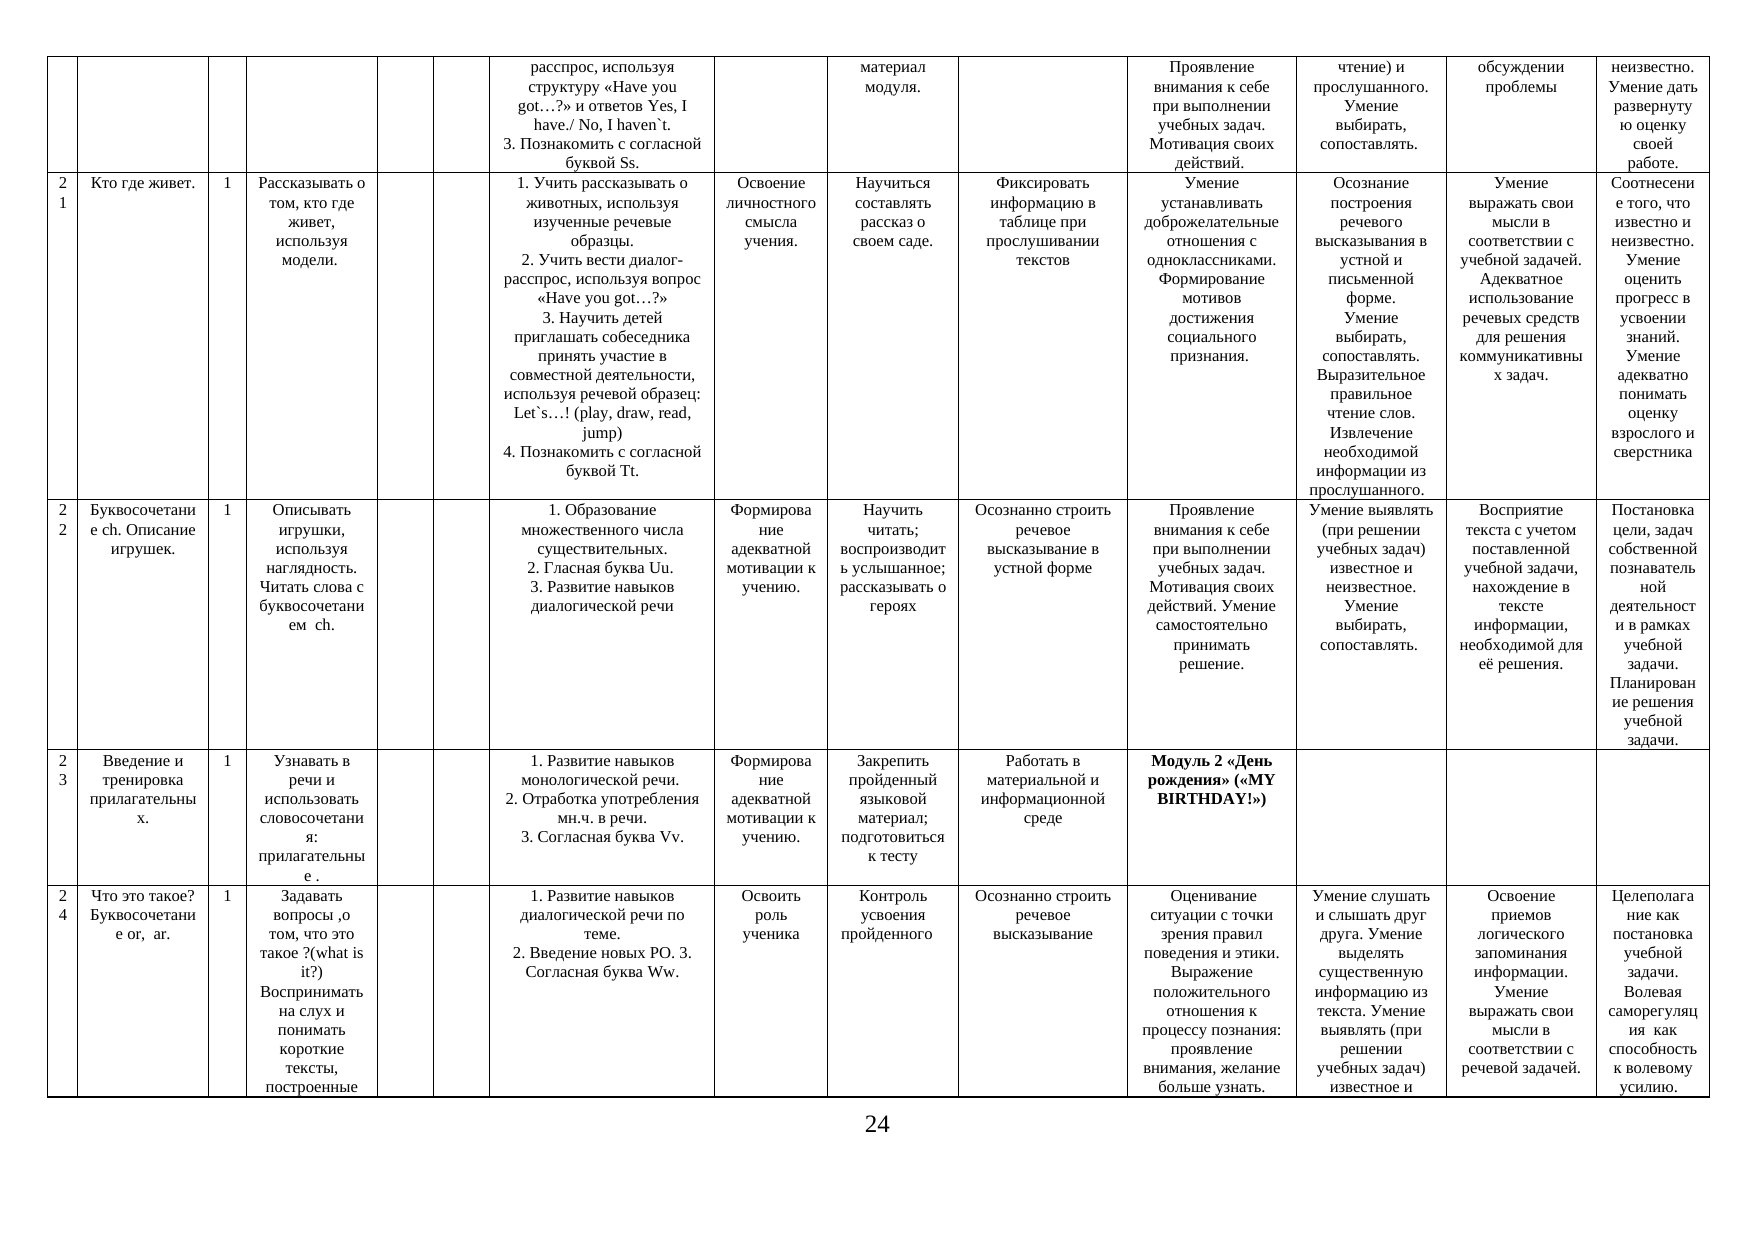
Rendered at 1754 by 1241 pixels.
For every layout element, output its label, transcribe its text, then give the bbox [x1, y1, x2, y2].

table_cell [378, 750, 433, 884]
table_cell [959, 57, 1127, 172]
table_cell Умение выявлять (при решении учебных задач) известное и неизвестное. Умение выбирать, сопоставлять. [1297, 500, 1446, 749]
table_cell [434, 500, 489, 749]
table_cell 1. Образование множественного числа существительных. 2. Гласная буква Uu. 3. Развитие навыков диалогической речи [490, 500, 714, 749]
table_cell Закрепить пройденный языковой материал; подготовиться к тесту [828, 750, 958, 884]
table_cell [247, 57, 377, 172]
table_cell Соотнесение того, что известно и неизвестно. Умение оценить прогресс в усвоении знаний. Умение адекватно понимать оценку взрослого и сверстника [1597, 173, 1709, 499]
table_cell [78, 57, 208, 172]
table_cell Освоить роль ученика [715, 886, 827, 1096]
table_cell Что это такое? Буквосочетание or, ar. [78, 886, 208, 1096]
table_cell Умение выражать свои мысли в соответствии с учебной задачей. Адекватное использование речевых средств для решения коммуникативных задач. [1447, 173, 1596, 499]
table_cell Рассказывать о том, кто где живет, используя модели. [247, 173, 377, 499]
table_cell 1 [209, 750, 246, 884]
table_cell обсуждении проблемы [1447, 57, 1596, 172]
table_cell Введение и тренировка прилагательных. [78, 750, 208, 884]
table_cell [378, 173, 433, 499]
table_cell Осознанно строить речевое высказывание в устной форме [959, 500, 1127, 749]
table_cell Освоение приемов логического запоминания информации. Умение выражать свои мысли в соответствии с речевой задачей. [1447, 886, 1596, 1096]
table_cell [434, 173, 489, 499]
table_cell Проявление внимания к себе при выполнении учебных задач. Мотивация своих действий. [1128, 57, 1296, 172]
table_cell [209, 57, 246, 172]
table_cell [1297, 750, 1446, 884]
table_cell Проявление внимания к себе при выполнении учебных задач. Мотивация своих действий. Умение самостоятельно принимать решение. [1128, 500, 1296, 749]
table_cell 1 [209, 500, 246, 749]
table_cell Узнавать в речи и использовать словосочетания: прилагательные . [247, 750, 377, 884]
table_cell Формирование адекватной мотивации к учению. [715, 750, 827, 884]
table_cell 24 [48, 886, 77, 1096]
table_cell Научить читать; воспроизводить услышанное; рассказывать о героях [828, 500, 958, 749]
table_cell Умение устанавливать доброжелательные отношения с одноклассниками. Формирование мотивов достижения социального признания. [1128, 173, 1296, 499]
table_cell Осознанно строить речевое высказывание [959, 886, 1127, 1096]
table_cell [434, 750, 489, 884]
table_cell Задавать вопросы ,о том, что это такое ?(what is it?) Воспринимать на слух и понимать короткие тексты, построенные [247, 886, 377, 1096]
table_cell 1 [209, 886, 246, 1096]
table_cell Модуль 2 «День рождения» («MY BIRTHDAY!») [1128, 750, 1296, 884]
table_cell Оценивание ситуации с точки зрения правил поведения и этики. Выражение положительного отношения к процессу познания: проявление внимания, желание больше узнать. [1128, 886, 1296, 1096]
table_cell [378, 57, 433, 172]
table_cell чтение) и прослушанного. Умение выбирать, сопоставлять. [1297, 57, 1446, 172]
table_cell Формирование адекватной мотивации к учению. [715, 500, 827, 749]
table_cell Осознание построения речевого высказывания в устной и письменной форме. Умение выбирать, сопоставлять. Выразительное правильное чтение слов. Извлечение необходимой информации из прослушанного. [1297, 173, 1446, 499]
table_cell Работать в материальной и информационной среде [959, 750, 1127, 884]
table_cell Фиксировать информацию в таблице при прослушивании текстов [959, 173, 1127, 499]
table_cell Описывать игрушки, используя наглядность. Читать слова с буквосочетанием ch. [247, 500, 377, 749]
table_cell 1 [209, 173, 246, 499]
table_cell [1447, 750, 1596, 884]
table_cell 1. Развитие навыков монологической речи. 2. Отработка употребления мн.ч. в речи. 3. Согласная буква Vv. [490, 750, 714, 884]
table_cell расспрос, используя структуру «Have you got…?» и ответов Yes, I have./ No, I haven`t. 3. Познакомить с согласной буквой Ss. [490, 57, 714, 172]
table_cell Кто где живет. [78, 173, 208, 499]
table_cell 22 [48, 500, 77, 749]
table_cell [434, 57, 489, 172]
table_cell [378, 500, 433, 749]
table_cell [378, 886, 433, 1096]
table_cell Постановка цели, задач собственной познавательной деятельности в рамках учебной задачи. Планирование решения учебной задачи. [1597, 500, 1709, 749]
table_cell Буквосочетание ch. Описание игрушек. [78, 500, 208, 749]
table_cell [48, 57, 77, 172]
table_cell Научиться составлять рассказ о своем саде. [828, 173, 958, 499]
table_cell неизвестно. Умение дать развернутую оценку своей работе. [1597, 57, 1709, 172]
table_cell 1. Учить рассказывать о животных, используя изученные речевые образцы. 2. Учить вести диалог-расспрос, используя вопрос «Have you got…?» 3. Научить детей приглашать собеседника принять участие в совместной деятельности, используя речевой образец: Let`s…! (play, draw, read, jump) 4. Познакомить с согласной буквой Tt. [490, 173, 714, 499]
table_cell материал модуля. [828, 57, 958, 172]
table_cell Целеполагание как постановка учебной задачи. Волевая саморегуляция как способность к волевому усилию. [1597, 886, 1709, 1096]
table_cell 21 [48, 173, 77, 499]
table_cell Умение слушать и слышать друг друга. Умение выделять существенную информацию из текста. Умение выявлять (при решении учебных задач) известное и [1297, 886, 1446, 1096]
table_cell [715, 57, 827, 172]
table_cell [1597, 750, 1709, 884]
table_cell Восприятие текста с учетом поставленной учебной задачи, нахождение в тексте информации, необходимой для её решения. [1447, 500, 1596, 749]
table_cell 1. Развитие навыков диалогической речи по теме. 2. Введение новых РО. 3. Согласная буква Ww. [490, 886, 714, 1096]
table_cell 23 [48, 750, 77, 884]
table_cell Контроль усвоения пройденного [828, 886, 958, 1096]
table_cell Освоение личностного смысла учения. [715, 173, 827, 499]
table_cell [434, 886, 489, 1096]
